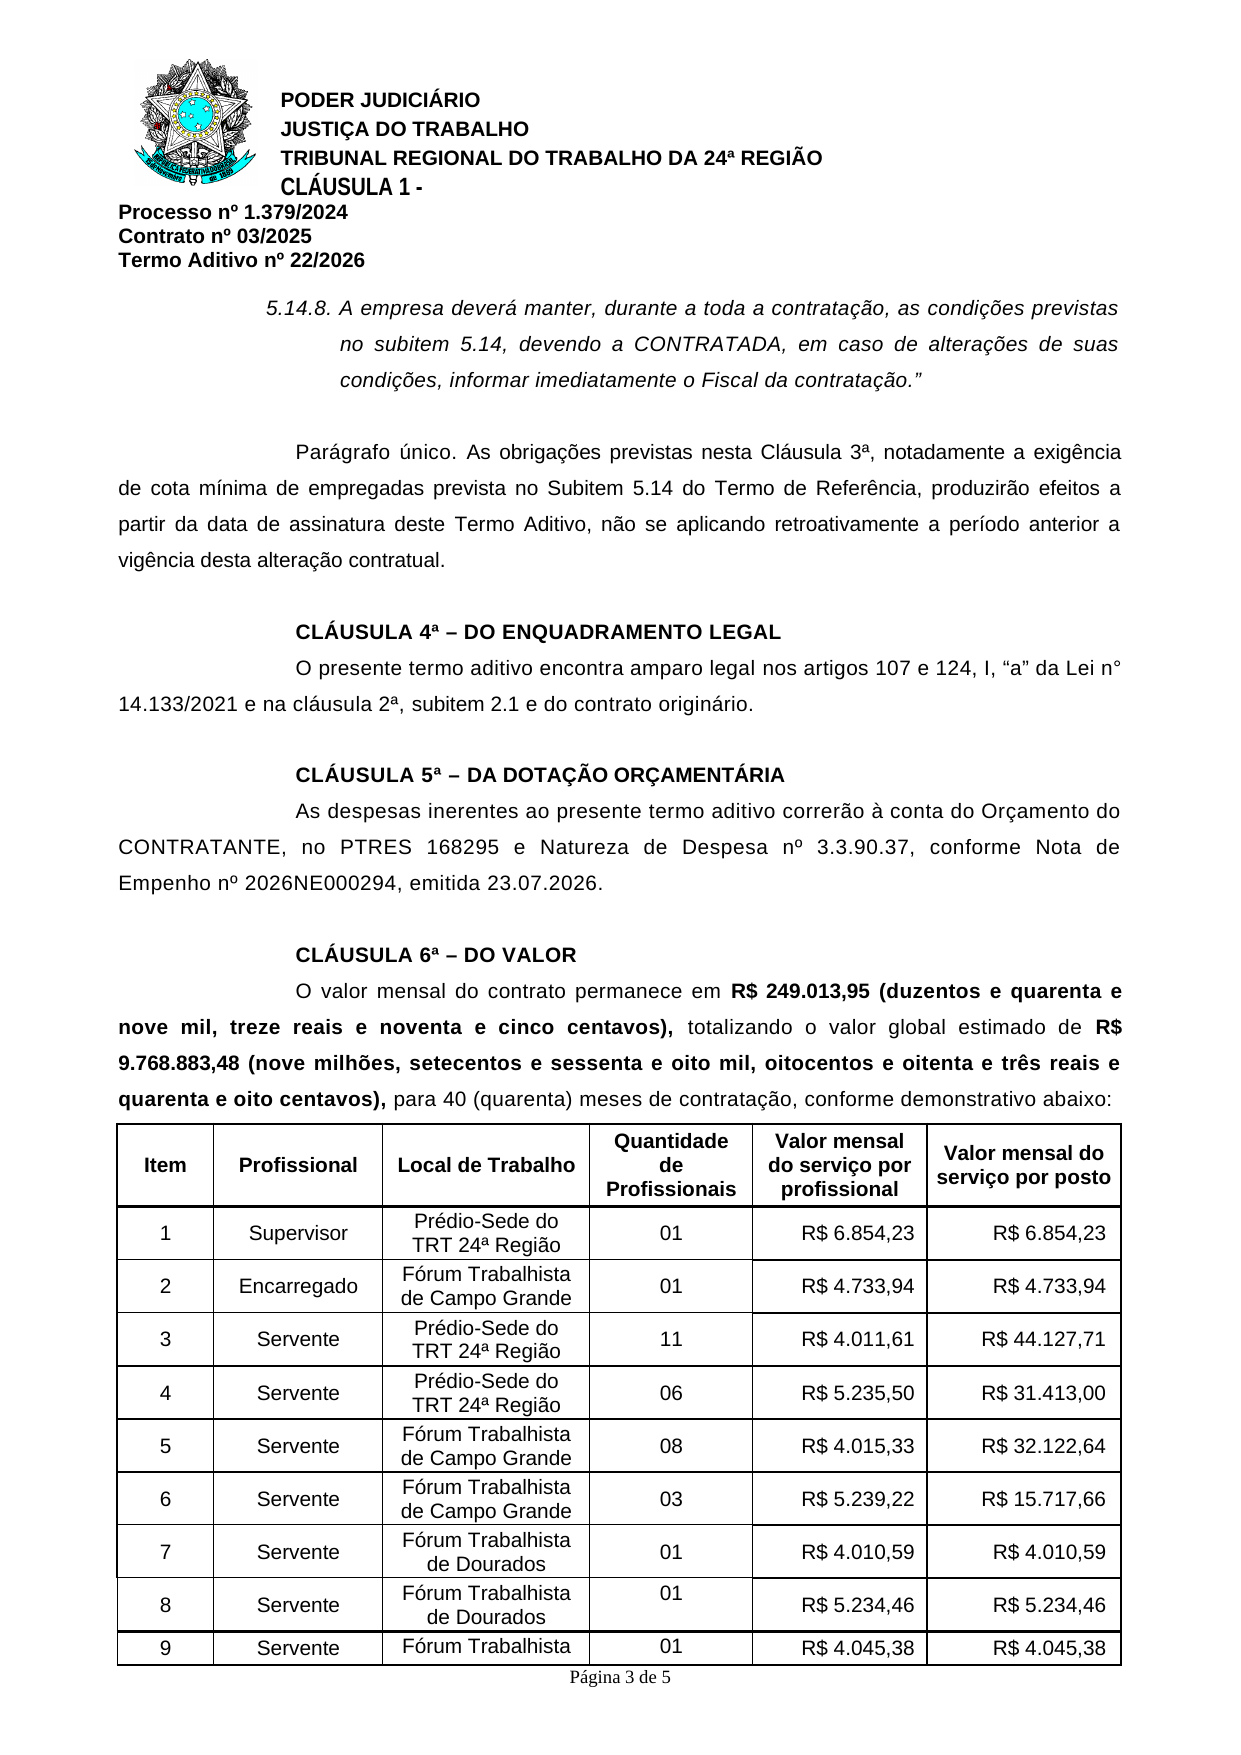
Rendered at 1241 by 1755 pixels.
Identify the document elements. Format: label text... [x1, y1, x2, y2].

table_cell Prédio-Sede do TRT 24ª Região [383, 1313, 589, 1365]
table_cell 03 [590, 1473, 752, 1524]
table_cell Servente [214, 1313, 382, 1365]
table_cell R$ 4.733,94 [928, 1261, 1120, 1312]
table_cell 01 [590, 1578, 752, 1630]
text CLÁUSULA 4ª – DO ENQUADRAMENTO LEGAL [118, 619, 1122, 643]
table_cell 9 [118, 1633, 213, 1663]
table_cell R$ 4.733,94 [753, 1261, 926, 1312]
table_cell 3 [118, 1313, 213, 1365]
table_cell R$ 32.122,64 [928, 1420, 1120, 1471]
table_cell 01 [590, 1633, 752, 1663]
table_cell 2 [118, 1260, 213, 1312]
table_cell Servente [214, 1420, 382, 1471]
table_cell R$ 4.045,38 [928, 1633, 1120, 1663]
text 5.14.8. A empresa deverá manter, durante a toda a contratação, as condições previstas no subitem 5.14, devendo a CONTRATADA, em caso de alterações de suas condições, informar imediatamente o Fiscal da contratação.” [266, 296, 1122, 392]
table_cell R$ 5.234,46 [753, 1579, 926, 1630]
table_cell Servente [214, 1473, 382, 1524]
table_cell 01 [590, 1208, 752, 1258]
table_cell Prédio-Sede do TRT 24ª Região [383, 1367, 589, 1418]
table_header Quantidade de Profissionais [590, 1125, 752, 1205]
table_cell 5 [118, 1420, 213, 1471]
table_cell Fórum Trabalhista de Dourados [383, 1525, 589, 1577]
table_cell R$ 4.045,38 [753, 1633, 926, 1663]
table_cell R$ 44.127,71 [928, 1314, 1120, 1365]
text O presente termo aditivo encontra amparo legal nos artigos 107 e 124, I, “a” da Lei n° 14.133/2021 e na cláusula 2ª, subitem 2.1 e do contrato originário. [118, 655, 1122, 715]
table_cell Fórum Trabalhista de Dourados [383, 1578, 589, 1630]
table_cell Prédio-Sede do TRT 24ª Região [383, 1208, 589, 1258]
text O valor mensal do contrato permanece em R$ 249.013,95 (duzentos e quarenta e nove mil, treze reais e noventa e cinco centavos), totalizando o valor global estimado de R$ 9.768.883,48 (nove milhões, setecentos e sessenta e oito mil, oitocentos e oitenta e três reais e quarenta e oito centavos), para 40 (quarenta) meses de contratação, conforme demonstrativo abaixo: [118, 979, 1122, 1111]
table_cell Fórum Trabalhista [383, 1633, 589, 1663]
table_cell 01 [590, 1525, 752, 1577]
table_cell R$ 4.015,33 [753, 1420, 926, 1471]
table_cell 6 [118, 1473, 213, 1524]
table_cell R$ 4.010,59 [753, 1526, 926, 1577]
text CLÁUSULA 5ª – DA DOTAÇÃO ORÇAMENTÁRIA [118, 763, 1122, 787]
text As despesas inerentes ao presente termo aditivo correrão à conta do Orçamento do CONTRATANTE, no PTRES 168295 e Natureza de Despesa nº 3.3.90.37, conforme Nota de Empenho nº 2026NE000294, emitida 23.07.2026. [118, 799, 1122, 895]
text CLÁUSULA 6ª – DO VALOR [118, 943, 1122, 967]
table_cell R$ 5.234,46 [928, 1579, 1120, 1630]
table_cell 1 [118, 1208, 213, 1258]
table_cell R$ 6.854,23 [753, 1208, 926, 1258]
table_cell 8 [118, 1578, 213, 1630]
table_cell R$ 4.010,59 [928, 1526, 1120, 1577]
table_cell 4 [118, 1367, 213, 1418]
table_header Local de Trabalho [383, 1125, 589, 1205]
table_cell 11 [590, 1313, 752, 1365]
table_cell 01 [590, 1260, 752, 1312]
table_header Valor mensal do serviço por posto [928, 1125, 1120, 1205]
table_cell R$ 31.413,00 [928, 1367, 1120, 1418]
table_header Item [118, 1125, 213, 1205]
table_cell Fórum Trabalhista de Campo Grande [383, 1473, 589, 1524]
table_cell Servente [214, 1633, 382, 1663]
text Parágrafo único. As obrigações previstas nesta Cláusula 3ª, notadamente a exigência de cota mínima de empregadas prevista no Subitem 5.14 do Termo de Referência, produzirão efeitos a partir da data de assinatura deste Termo Aditivo, não se aplicando retroativamente a período anterior a vigência desta alteração contratual. [118, 440, 1122, 572]
table_cell Fórum Trabalhista de Campo Grande [383, 1420, 589, 1471]
table_cell R$ 6.854,23 [928, 1208, 1120, 1258]
table_header Valor mensal do serviço por profissional [753, 1125, 926, 1205]
table_cell 06 [590, 1367, 752, 1418]
table_cell R$ 5.239,22 [753, 1473, 926, 1524]
table_cell Servente [214, 1578, 382, 1630]
table_cell R$ 15.717,66 [928, 1473, 1120, 1524]
table_cell 08 [590, 1420, 752, 1471]
table_cell R$ 5.235,50 [753, 1367, 926, 1418]
table_cell Encarregado [214, 1260, 382, 1312]
table_header Profissional [214, 1125, 382, 1205]
table_cell Fórum Trabalhista de Campo Grande [383, 1260, 589, 1312]
table_cell Servente [214, 1525, 382, 1577]
table_cell Servente [214, 1367, 382, 1418]
table_cell Supervisor [214, 1208, 382, 1258]
table_cell 7 [118, 1525, 213, 1577]
table_cell R$ 4.011,61 [753, 1314, 926, 1365]
